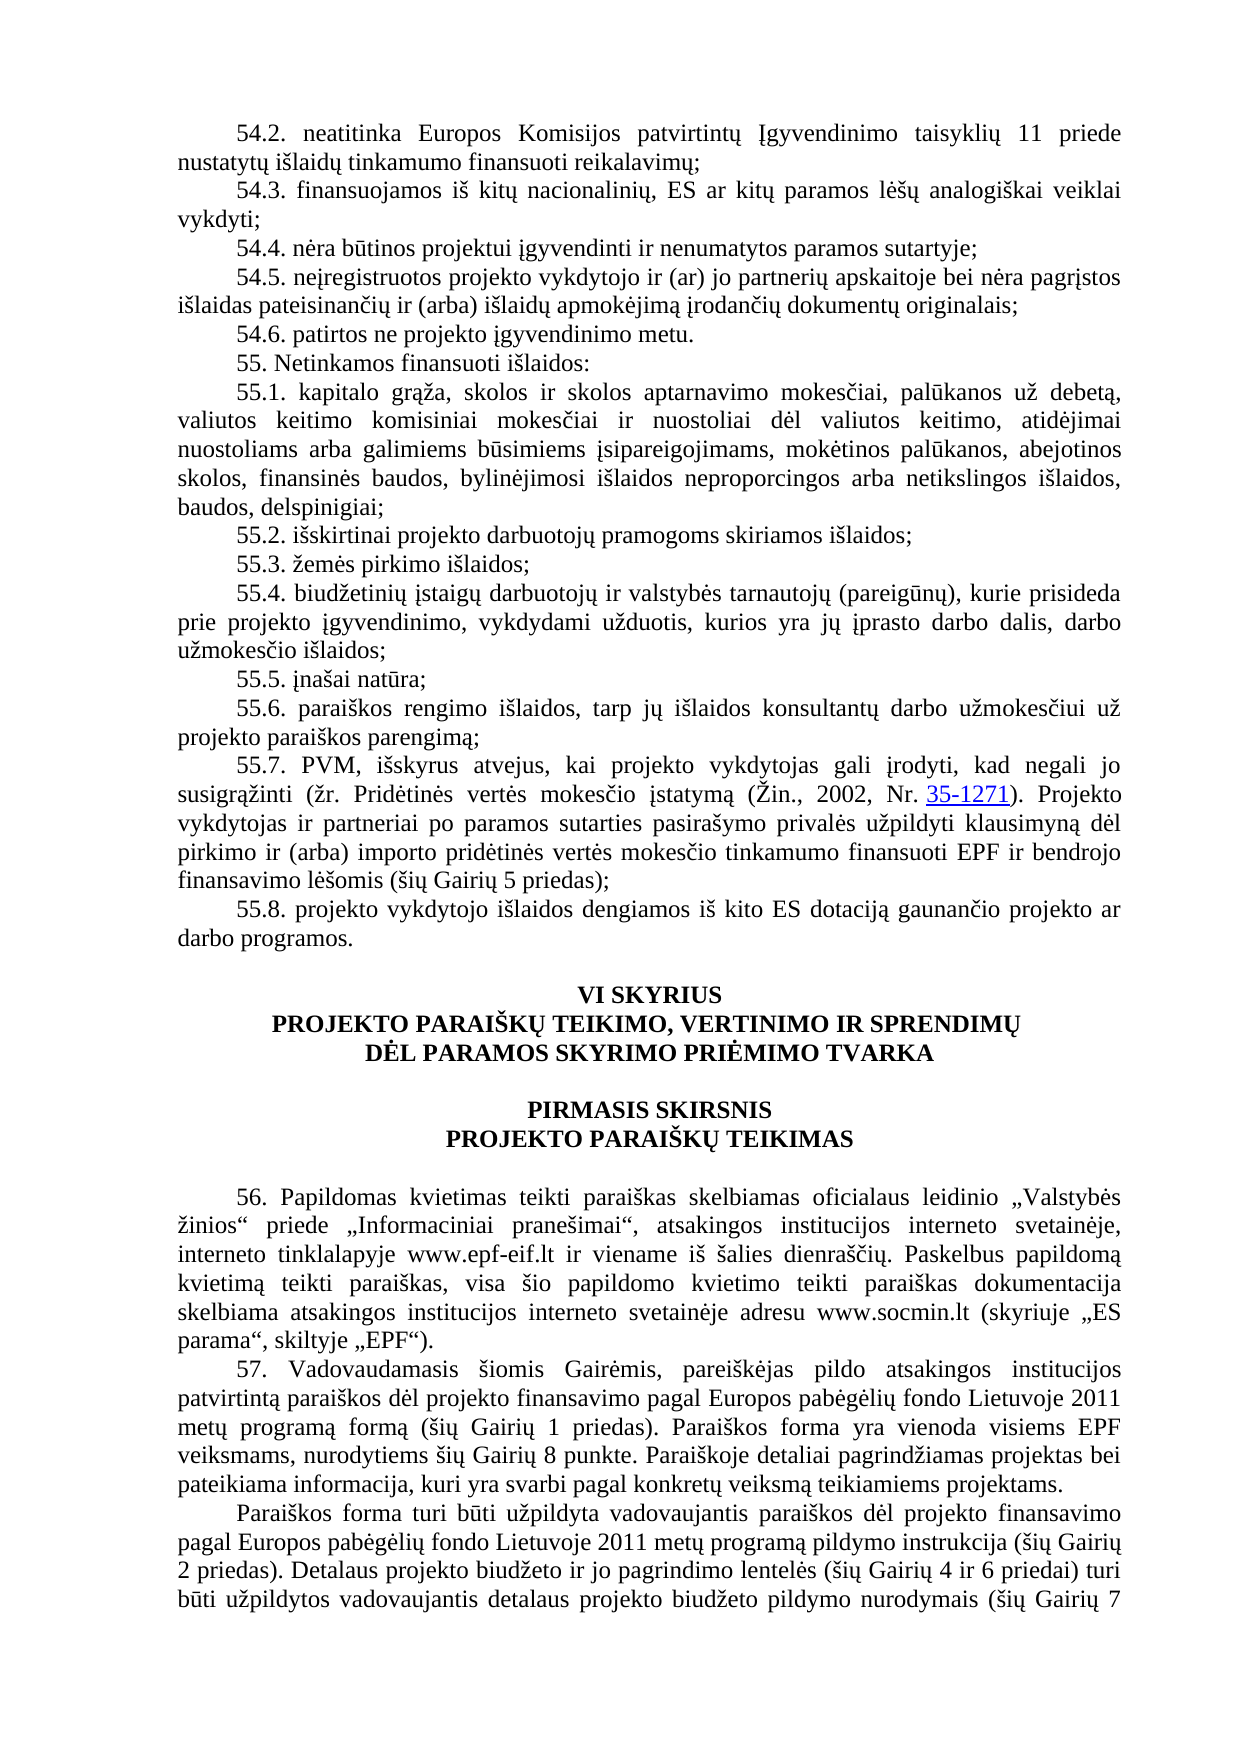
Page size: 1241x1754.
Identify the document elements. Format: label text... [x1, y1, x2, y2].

text PIRMASIS SKIRSNIS [177, 1096, 1122, 1124]
text 55.8. projekto vykdytojo išlaidos dengiamos iš kito ES dotaciją gaunančio projekto ar darbo programos. [177, 894, 1122, 952]
text 54.3. finansuojamos iš kitų nacionalinių, ES ar kitų paramos lėšų analogiškai veiklai vykdyti; [177, 176, 1122, 233]
text DĖL PARAMOS SKYRIMO PRIĖMIMO TVARKA [177, 1038, 1122, 1067]
text 54.5. neįregistruotos projekto vykdytojo ir (ar) jo partnerių apskaitoje bei nėra pagrįstos išlaidas pateisinančių ir (arba) išlaidų apmokėjimą įrodančių dokumentų originalais; [177, 262, 1122, 319]
text Paraiškos forma turi būti užpildyta vadovaujantis paraiškos dėl projekto finansavimo pagal Europos pabėgėlių fondo Lietuvoje 2011 metų programą pildymo instrukcija (šių Gairių 2 priedas). Detalaus projekto biudžeto ir jo pagrindimo lentelės (šių Gairių 4 ir 6 priedai) turi būti užpildytos vadovaujantis detalaus projekto biudžeto pildymo nurodymais (šių Gairių 7 [177, 1498, 1122, 1613]
text 55.2. išskirtinai projekto darbuotojų pramogoms skiriamos išlaidos; [177, 521, 1122, 549]
text 56. Papildomas kvietimas teikti paraiškas skelbiamas oficialaus leidinio „Valstybės žinios“ priede „Informaciniai pranešimai“, atsakingos institucijos interneto svetainėje, interneto tinklalapyje www.epf-eif.lt ir viename iš šalies dienraščių. Paskelbus papildomą kvietimą teikti paraiškas, visa šio papildomo kvietimo teikti paraiškas dokumentacija skelbiama atsakingos institucijos interneto svetainėje adresu www.socmin.lt (skyriuje „ES parama“, skiltyje „EPF“). [177, 1182, 1122, 1354]
text 54.2. neatitinka Europos Komisijos patvirtintų Įgyvendinimo taisyklių 11 priede nustatytų išlaidų tinkamumo finansuoti reikalavimų; [177, 118, 1122, 176]
text VI SKYRIUS [177, 981, 1122, 1009]
text 55.3. žemės pirkimo išlaidos; [177, 549, 1122, 578]
text 54.6. patirtos ne projekto įgyvendinimo metu. [177, 319, 1122, 348]
text 55.6. paraiškos rengimo išlaidos, tarp jų išlaidos konsultantų darbo užmokesčiui už projekto paraiškos parengimą; [177, 693, 1122, 751]
text 55.7. PVM, išskyrus atvejus, kai projekto vykdytojas gali įrodyti, kad negali jo susigrąžinti (žr. Pridėtinės vertės mokesčio įstatymą (Žin., 2002, Nr. 35-1271). Projekto vykdytojas ir partneriai po paramos sutarties pasirašymo privalės užpildyti klausimyną dėl pirkimo ir (arba) importo pridėtinės vertės mokesčio tinkamumo finansuoti EPF ir bendrojo finansavimo lėšomis (šių Gairių 5 priedas); [177, 751, 1122, 894]
text 55.5. įnašai natūra; [177, 664, 1122, 693]
text 54.4. nėra būtinos projektui įgyvendinti ir nenumatytos paramos sutartyje; [177, 233, 1122, 262]
text PROJEKTO PARAIŠKŲ TEIKIMAS [177, 1124, 1122, 1153]
text 55.1. kapitalo grąža, skolos ir skolos aptarnavimo mokesčiai, palūkanos už debetą, valiutos keitimo komisiniai mokesčiai ir nuostoliai dėl valiutos keitimo, atidėjimai nuostoliams arba galimiems būsimiems įsipareigojimams, mokėtinos palūkanos, abejotinos skolos, finansinės baudos, bylinėjimosi išlaidos neproporcingos arba netikslingos išlaidos, baudos, delspinigiai; [177, 377, 1122, 521]
text 55.4. biudžetinių įstaigų darbuotojų ir valstybės tarnautojų (pareigūnų), kurie prisideda prie projekto įgyvendinimo, vykdydami užduotis, kurios yra jų įprasto darbo dalis, darbo užmokesčio išlaidos; [177, 578, 1122, 664]
text 55. Netinkamos finansuoti išlaidos: [177, 348, 1122, 377]
text PROJEKTO PARAIŠKŲ TEIKIMO, VERTINIMO IR SPRENDIMŲ [177, 1009, 1122, 1038]
text 57. Vadovaudamasis šiomis Gairėmis, pareiškėjas pildo atsakingos institucijos patvirtintą paraiškos dėl projekto finansavimo pagal Europos pabėgėlių fondo Lietuvoje 2011 metų programą formą (šių Gairių 1 priedas). Paraiškos forma yra vienoda visiems EPF veiksmams, nurodytiems šių Gairių 8 punkte. Paraiškoje detaliai pagrindžiamas projektas bei pateikiama informacija, kuri yra svarbi pagal konkretų veiksmą teikiamiems projektams. [177, 1354, 1122, 1498]
